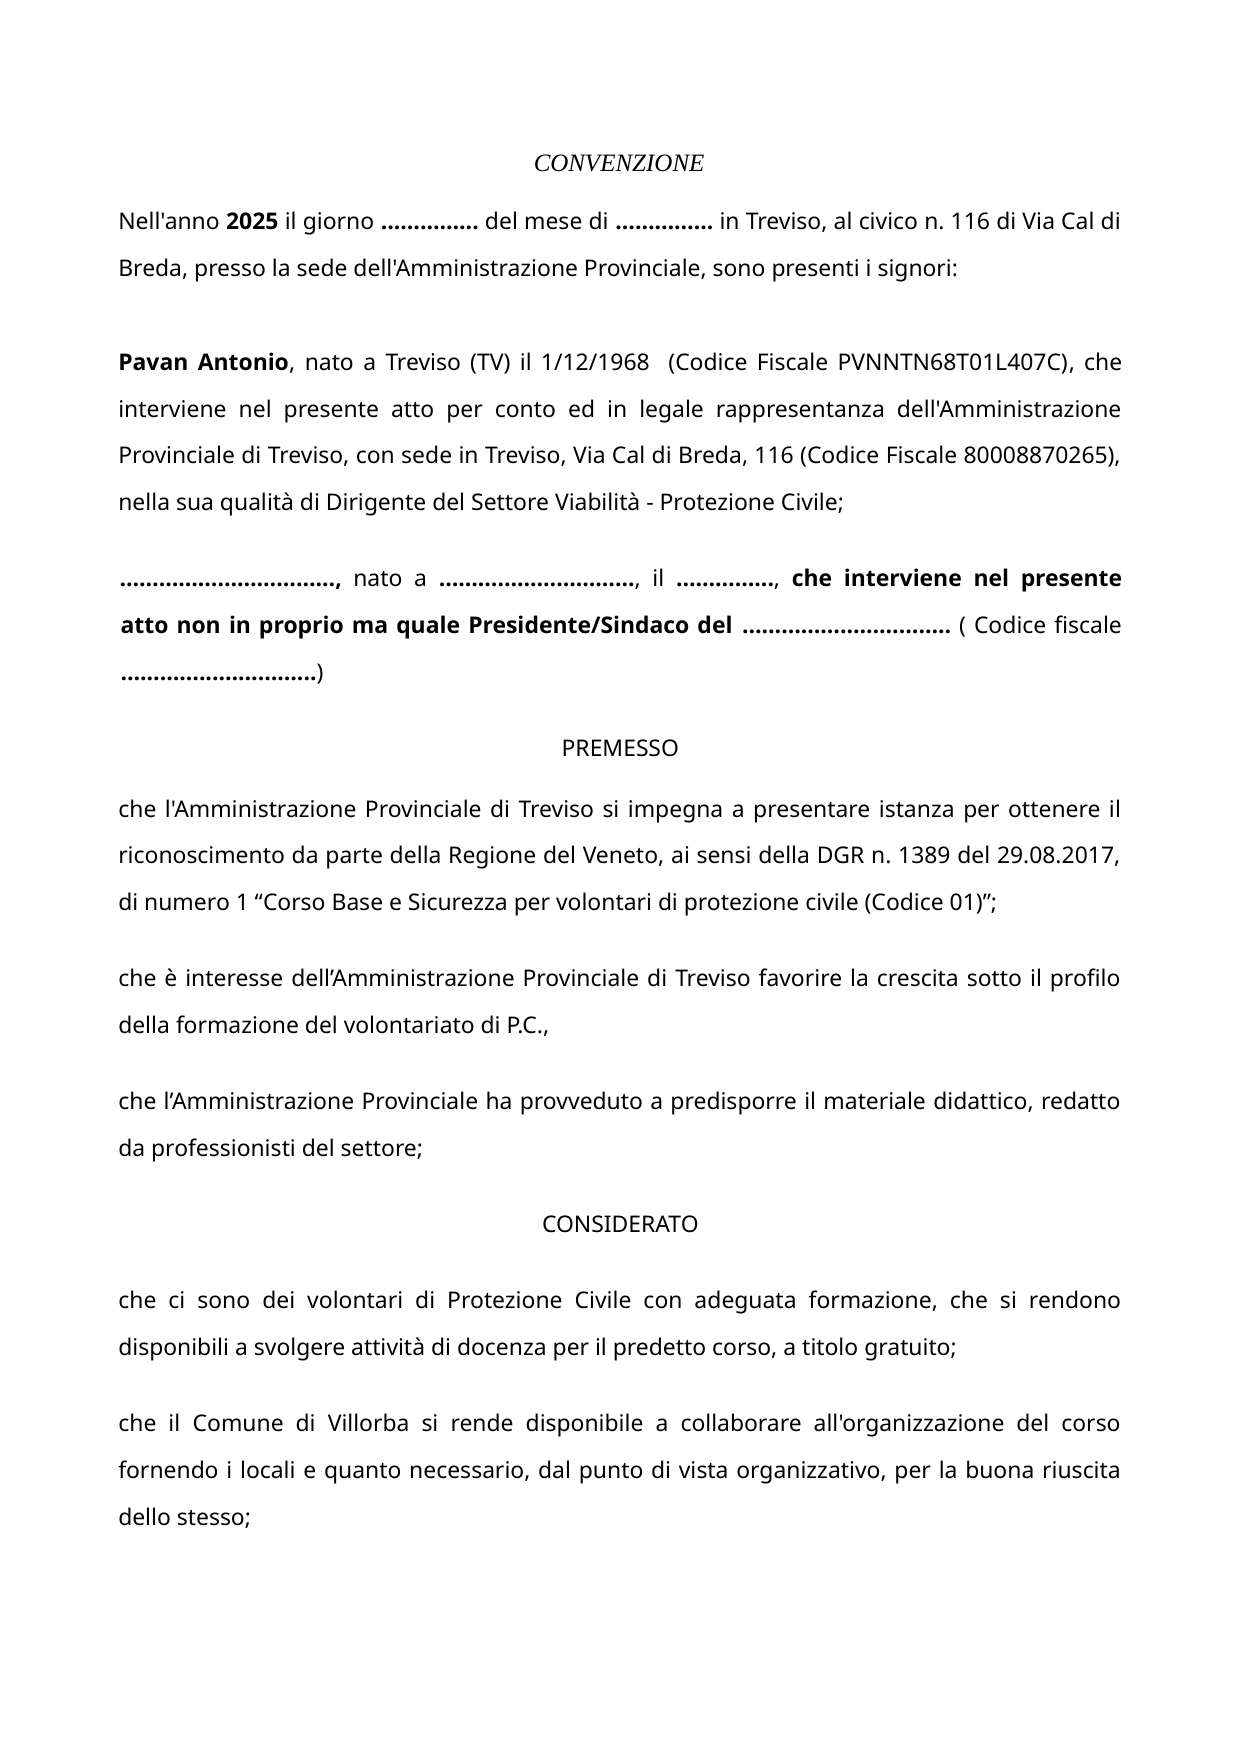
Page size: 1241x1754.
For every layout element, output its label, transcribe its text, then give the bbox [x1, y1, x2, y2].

text che ci sono dei volontari di Protezione Civile con adeguata formazione, che si rendono disponibili a svolgere attività di docenza per il predetto corso, a titolo gratuito; [118, 1284, 1122, 1362]
text Nell'anno 2025 il giorno …………... del mese di …………... in Treviso, al civico n. 116 di Via Cal di Breda, presso la sede dell'Amministrazione Provinciale, sono presenti i signori: [118, 205, 1122, 283]
text che è interesse dell’Amministrazione Provinciale di Treviso favorire la crescita sotto il profilo della formazione del volontariato di P.C., [118, 962, 1122, 1041]
text CONVENZIONE [118, 148, 1122, 176]
text che il Comune di Villorba si rende disponibile a collaborare all'organizzazione del corso fornendo i locali e quanto necessario, dal punto di vista organizzativo, per la buona riuscita dello stesso; [118, 1407, 1122, 1532]
text PREMESSO [118, 732, 1122, 763]
text …………………………..., nato a …………...…………..., il …………..., che interviene nel presente atto non in proprio ma quale Presidente/Sindaco del ………………………….. ( Codice fiscale …………...…………...) [119, 562, 1122, 687]
text che l'Amministrazione Provinciale di Treviso si impegna a presentare istanza per ottenere il riconoscimento da parte della Regione del Veneto, ai sensi della DGR n. 1389 del 29.08.2017, di numero 1 “Corso Base e Sicurezza per volontari di protezione civile (Codice 01)”; [118, 793, 1122, 918]
text Pavan Antonio, nato a Treviso (TV) il 1/12/1968 (Codice Fiscale PVNNTN68T01L407C), che interviene nel presente atto per conto ed in legale rappresentanza dell'Amministrazione Provinciale di Treviso, con sede in Treviso, Via Cal di Breda, 116 (Codice Fiscale 80008870265), nella sua qualità di Dirigente del Settore Viabilità - Protezione Civile; [118, 346, 1122, 518]
text CONSIDERATO [118, 1208, 1122, 1239]
text che l’Amministrazione Provinciale ha provveduto a predisporre il materiale didattico, redatto da professionisti del settore; [118, 1085, 1122, 1163]
